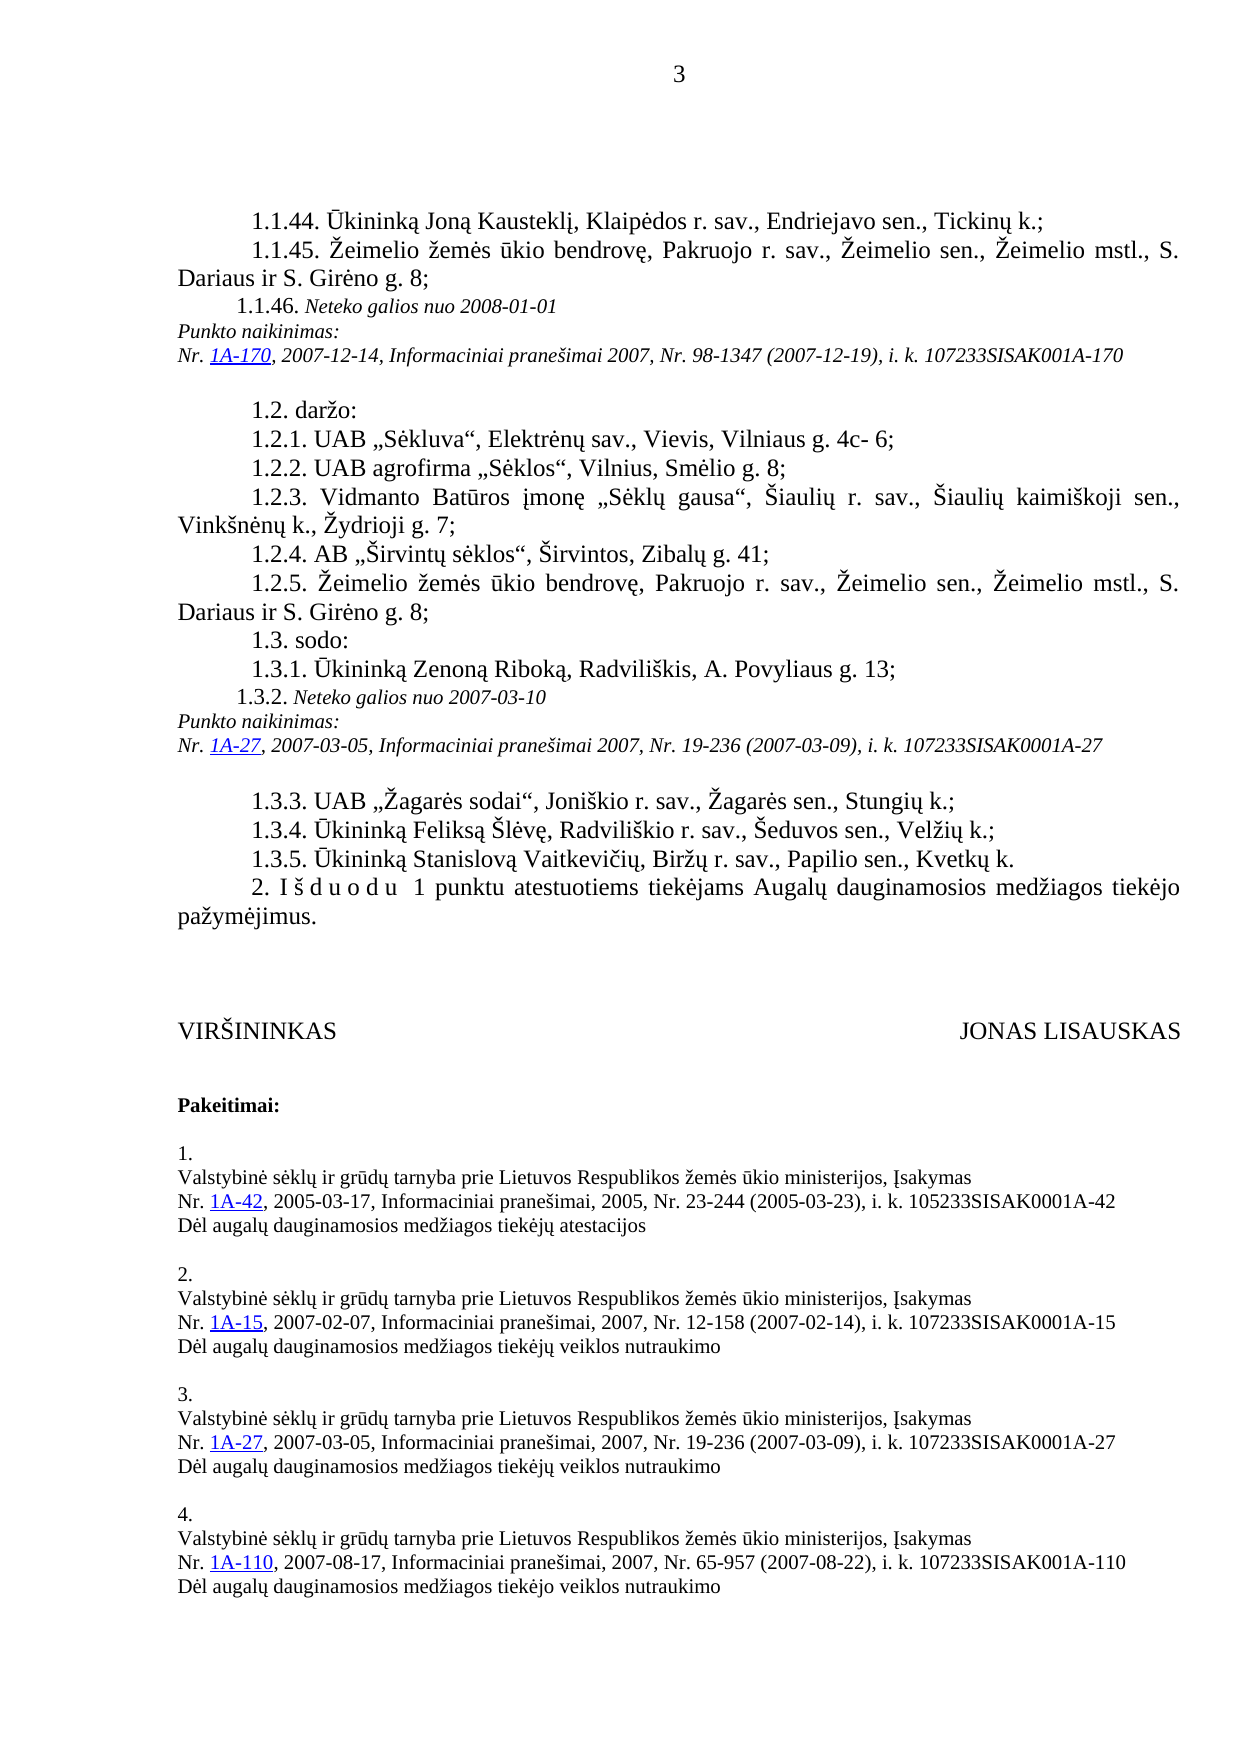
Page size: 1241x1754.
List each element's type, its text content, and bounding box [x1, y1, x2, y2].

text 1.2.3. Vidmanto Batūros įmonę „Sėklų gausa“, Šiaulių r. sav., Šiaulių kaimiškoji sen., Vinkšnėnų k., Žydrioji g. 7; [177, 482, 1181, 539]
text 1.3. sodo: [177, 625, 1181, 654]
text 1.3.2. Neteko galios nuo 2007-03-10 [177, 683, 1181, 709]
text 3. [177, 1382, 1181, 1406]
text 1.3.3. UAB „Žagarės sodai“, Joniškio r. sav., Žagarės sen., Stungių k.; [177, 786, 1181, 815]
text 1.3.5. Ūkininką Stanislovą Vaitkevičių, Biržų r. sav., Papilio sen., Kvetkų k. [177, 844, 1181, 872]
text 1.1.45. Žeimelio žemės ūkio bendrovę, Pakruojo r. sav., Žeimelio sen., Žeimelio mstl., S. Dariaus ir S. Girėno g. 8; [177, 235, 1181, 292]
text 1.2.1. UAB „Sėkluva“, Elektrėnų sav., Vievis, Vilniaus g. 4c- 6; [177, 424, 1181, 453]
text 1.3.1. Ūkininką Zenoną Riboką, Radviliškis, A. Povyliaus g. 13; [177, 654, 1181, 683]
text 1.1.46. Neteko galios nuo 2008-01-01 [177, 292, 1181, 318]
text Dėl augalų dauginamosios medžiagos tiekėjų atestacijos [177, 1213, 1181, 1237]
text Pakeitimai: [177, 1093, 1181, 1117]
text Punkto naikinimas: [177, 318, 1181, 343]
text Nr. 1A-110, 2007-08-17, Informaciniai pranešimai, 2007, Nr. 65-957 (2007-08-22), i. k. 107233SISAK001A-110 [177, 1550, 1181, 1574]
text 1.1.44. Ūkininką Joną Kausteklį, Klaipėdos r. sav., Endriejavo sen., Tickinų k.; [177, 206, 1181, 235]
text Nr. 1A-27, 2007-03-05, Informaciniai pranešimai, 2007, Nr. 19-236 (2007-03-09), i. k. 107233SISAK0001A-27 [177, 1430, 1181, 1454]
text 1. [177, 1141, 1181, 1165]
text VIRŠININKAS JONAS LISAUSKAS [177, 1016, 1181, 1045]
text Dėl augalų dauginamosios medžiagos tiekėjų veiklos nutraukimo [177, 1454, 1181, 1478]
text Nr. 1A-15, 2007-02-07, Informaciniai pranešimai, 2007, Nr. 12-158 (2007-02-14), i. k. 107233SISAK0001A-15 [177, 1309, 1181, 1334]
text Valstybinė sėklų ir grūdų tarnyba prie Lietuvos Respublikos žemės ūkio ministerijos, Įsakymas [177, 1406, 1181, 1430]
text 1.2.4. AB „Širvintų sėklos“, Širvintos, Zibalų g. 41; [177, 539, 1181, 568]
text Valstybinė sėklų ir grūdų tarnyba prie Lietuvos Respublikos žemės ūkio ministerijos, Įsakymas [177, 1286, 1181, 1309]
text 1.2. daržo: [177, 395, 1181, 424]
text 1.2.5. Žeimelio žemės ūkio bendrovę, Pakruojo r. sav., Žeimelio sen., Žeimelio mstl., S. Dariaus ir S. Girėno g. 8; [177, 568, 1181, 625]
text Dėl augalų dauginamosios medžiagos tiekėjų veiklos nutraukimo [177, 1334, 1181, 1358]
text Punkto naikinimas: [177, 709, 1181, 733]
text 4. [177, 1502, 1181, 1526]
text 1.2.2. UAB agrofirma „Sėklos“, Vilnius, Smėlio g. 8; [177, 453, 1181, 482]
text 2. Išduodu 1 punktu atestuotiems tiekėjams Augalų dauginamosios medžiagos tiekėjo pažymėjimus. [177, 872, 1181, 930]
text 1.3.4. Ūkininką Feliksą Šlėvę, Radviliškio r. sav., Šeduvos sen., Velžių k.; [177, 815, 1181, 844]
text Nr. 1A-27, 2007-03-05, Informaciniai pranešimai 2007, Nr. 19-236 (2007-03-09), i. k. 107233SISAK0001A-27 [177, 733, 1181, 757]
text Valstybinė sėklų ir grūdų tarnyba prie Lietuvos Respublikos žemės ūkio ministerijos, Įsakymas [177, 1165, 1181, 1189]
text Nr. 1A-42, 2005-03-17, Informaciniai pranešimai, 2005, Nr. 23-244 (2005-03-23), i. k. 105233SISAK0001A-42 [177, 1189, 1181, 1213]
text Valstybinė sėklų ir grūdų tarnyba prie Lietuvos Respublikos žemės ūkio ministerijos, Įsakymas [177, 1526, 1181, 1550]
text Dėl augalų dauginamosios medžiagos tiekėjo veiklos nutraukimo [177, 1574, 1181, 1598]
text 2. [177, 1261, 1181, 1286]
text Nr. 1A-170, 2007-12-14, Informaciniai pranešimai 2007, Nr. 98-1347 (2007-12-19), i. k. 107233SISAK001A-170 [177, 343, 1181, 367]
